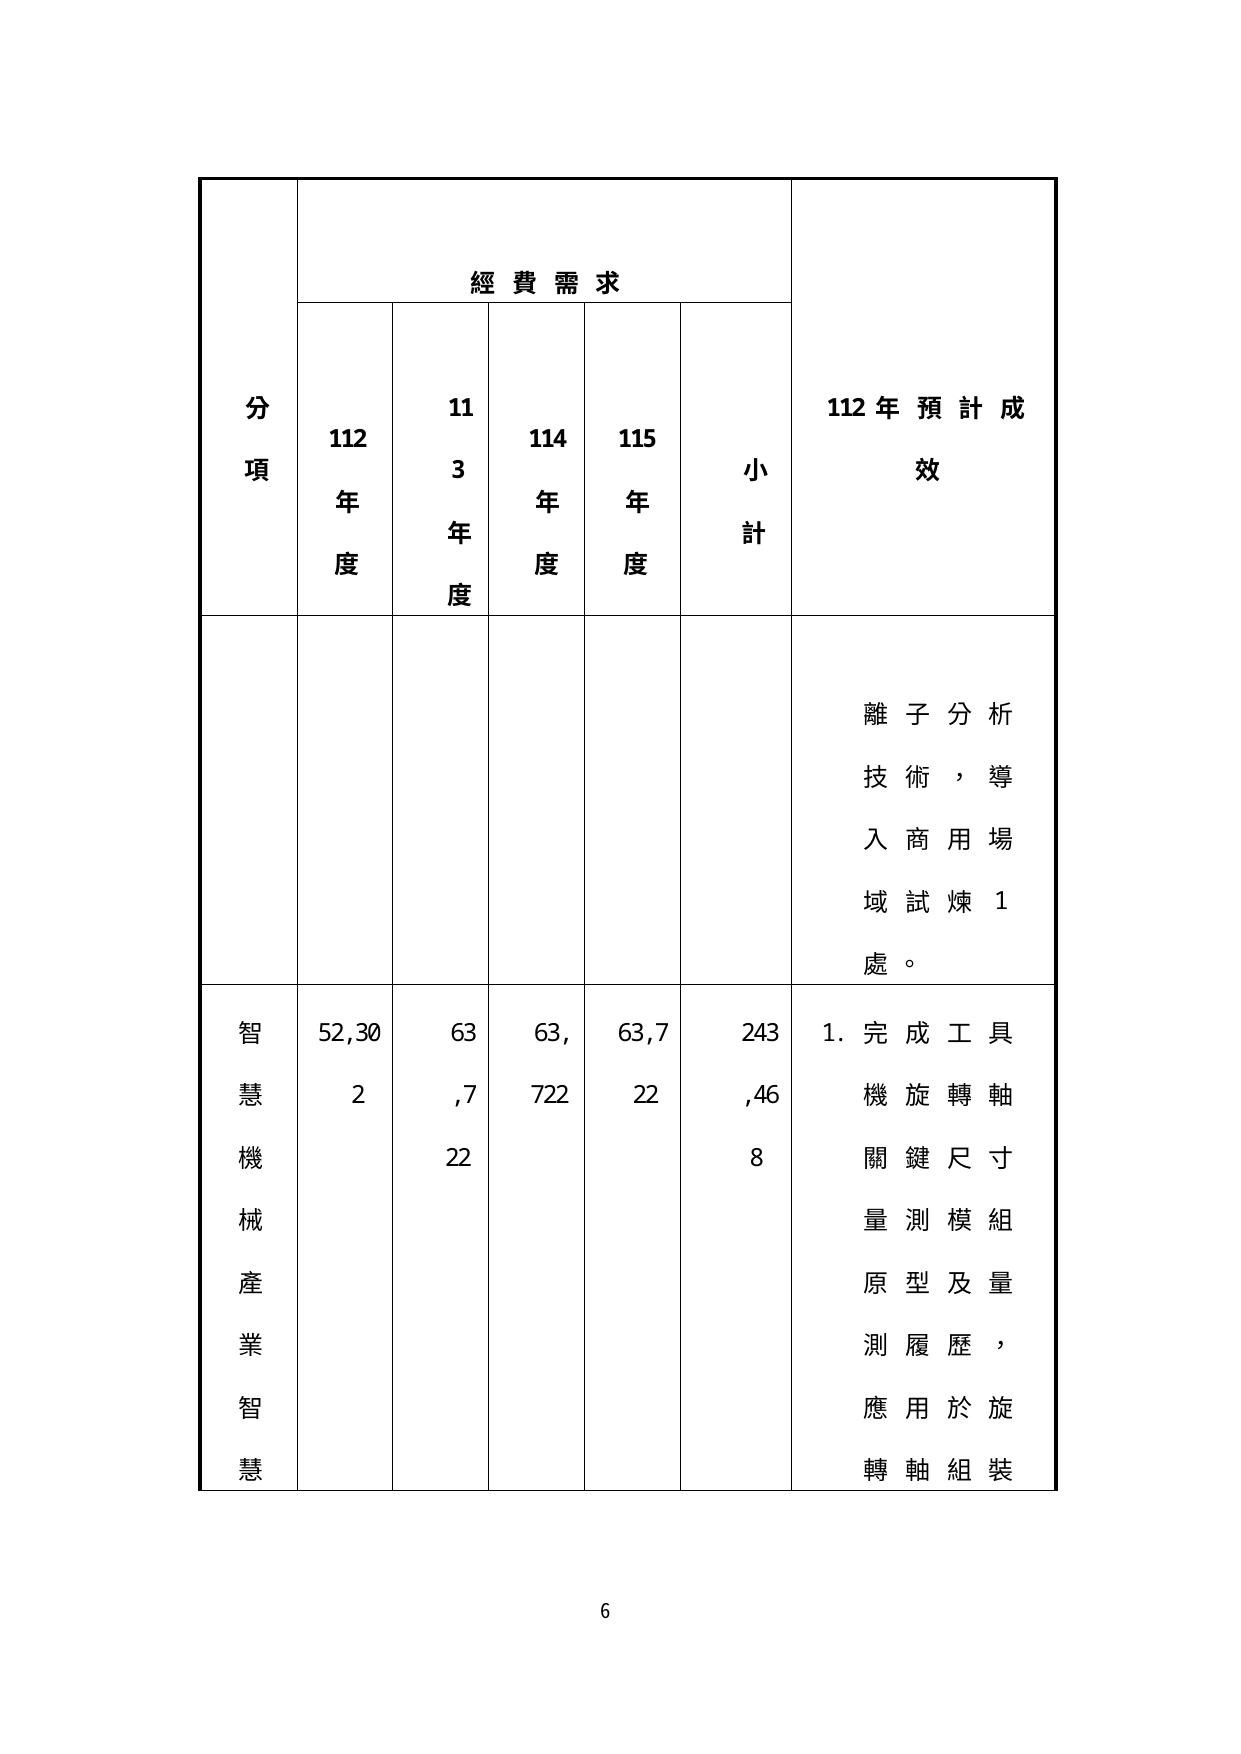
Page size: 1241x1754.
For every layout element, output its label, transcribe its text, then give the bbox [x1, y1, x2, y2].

table_cell 智慧機械產業智慧 [202, 985, 297, 1490]
table_cell 115年度 [585, 303, 680, 615]
table_cell 63,722 [393, 985, 488, 1490]
table_cell [393, 616, 488, 983]
table_cell 63,722 [585, 985, 680, 1490]
table_cell 113年度 [393, 303, 488, 615]
table_cell 小計 [681, 303, 791, 615]
table_cell 63,722 [489, 985, 584, 1490]
table_header 分項 [202, 180, 297, 615]
table_header 經費需求 [298, 180, 791, 302]
table_cell 243,468 [681, 985, 791, 1490]
table_cell [681, 616, 791, 983]
table_cell 離子分析技術，導入商用場域試煉1處。 [792, 616, 1054, 983]
table_header 112年預計成效 [792, 180, 1054, 615]
table_cell 52,302 [298, 985, 392, 1490]
table_cell [202, 616, 297, 983]
table_cell [585, 616, 680, 983]
table_cell [298, 616, 392, 983]
table_cell 114年度 [489, 303, 584, 615]
table_cell 112年度 [298, 303, 392, 615]
table_cell 1.完成工具機旋轉軸關鍵尺寸量測模組原型及量測履歷，應用於旋轉軸組裝 [792, 985, 1054, 1490]
table_cell [489, 616, 584, 983]
